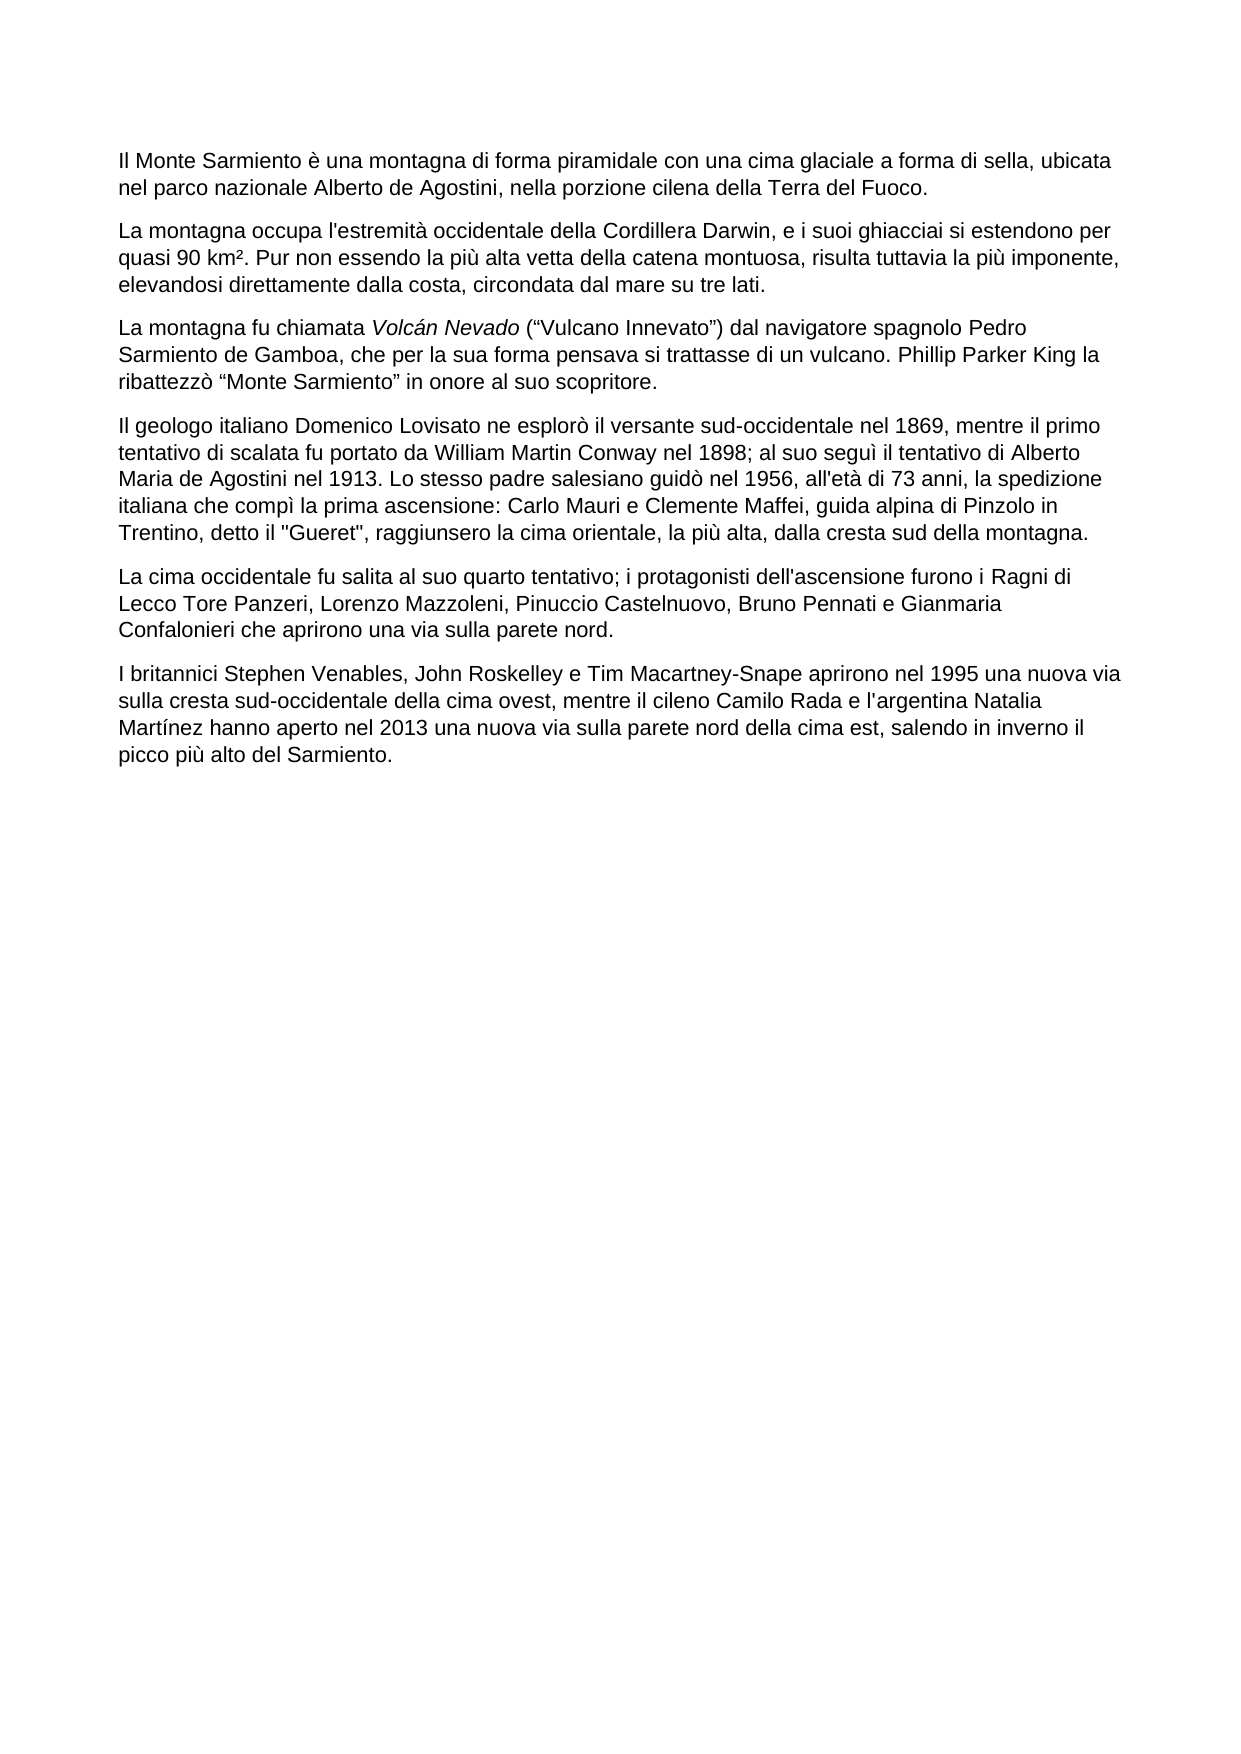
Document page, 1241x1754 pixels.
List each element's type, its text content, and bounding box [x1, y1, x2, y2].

text La cima occidentale fu salita al suo quarto tentativo; i protagonisti dell'ascensione furono i Ragni di Lecco Tore Panzeri, Lorenzo Mazzoleni, Pinuccio Castelnuovo, Bruno Pennati e Gianmaria Confalonieri che aprirono una via sulla parete nord. [118, 564, 1122, 643]
text La montagna fu chiamata Volcán Nevado (“Vulcano Innevato”) dal navigatore spagnolo Pedro Sarmiento de Gamboa, che per la sua forma pensava si trattasse di un vulcano. Phillip Parker King la ribattezzò “Monte Sarmiento” in onore al suo scopritore. [118, 315, 1122, 394]
text La montagna occupa l'estremità occidentale della Cordillera Darwin, e i suoi ghiacciai si estendono per quasi 90 km². Pur non essendo la più alta vetta della catena montuosa, risulta tuttavia la più imponente, elevandosi direttamente dalla costa, circondata dal mare su tre lati. [118, 218, 1122, 297]
text Il geologo italiano Domenico Lovisato ne esplorò il versante sud-occidentale nel 1869, mentre il primo tentativo di scalata fu portato da William Martin Conway nel 1898; al suo seguì il tentativo di Alberto Maria de Agostini nel 1913. Lo stesso padre salesiano guidò nel 1956, all'età di 73 anni, la spedizione italiana che compì la prima ascensione: Carlo Mauri e Clemente Maffei, guida alpina di Pinzolo in Trentino, detto il "Gueret", raggiunsero la cima orientale, la più alta, dalla cresta sud della montagna. [118, 413, 1122, 545]
text Il Monte Sarmiento è una montagna di forma piramidale con una cima glaciale a forma di sella, ubicata nel parco nazionale Alberto de Agostini, nella porzione cilena della Terra del Fuoco. [118, 148, 1122, 200]
text I britannici Stephen Venables, John Roskelley e Tim Macartney-Snape aprirono nel 1995 una nuova via sulla cresta sud-occidentale della cima ovest, mentre il cileno Camilo Rada e l'argentina Natalia Martínez hanno aperto nel 2013 una nuova via sulla parete nord della cima est, salendo in inverno il picco più alto del Sarmiento. [118, 661, 1122, 767]
